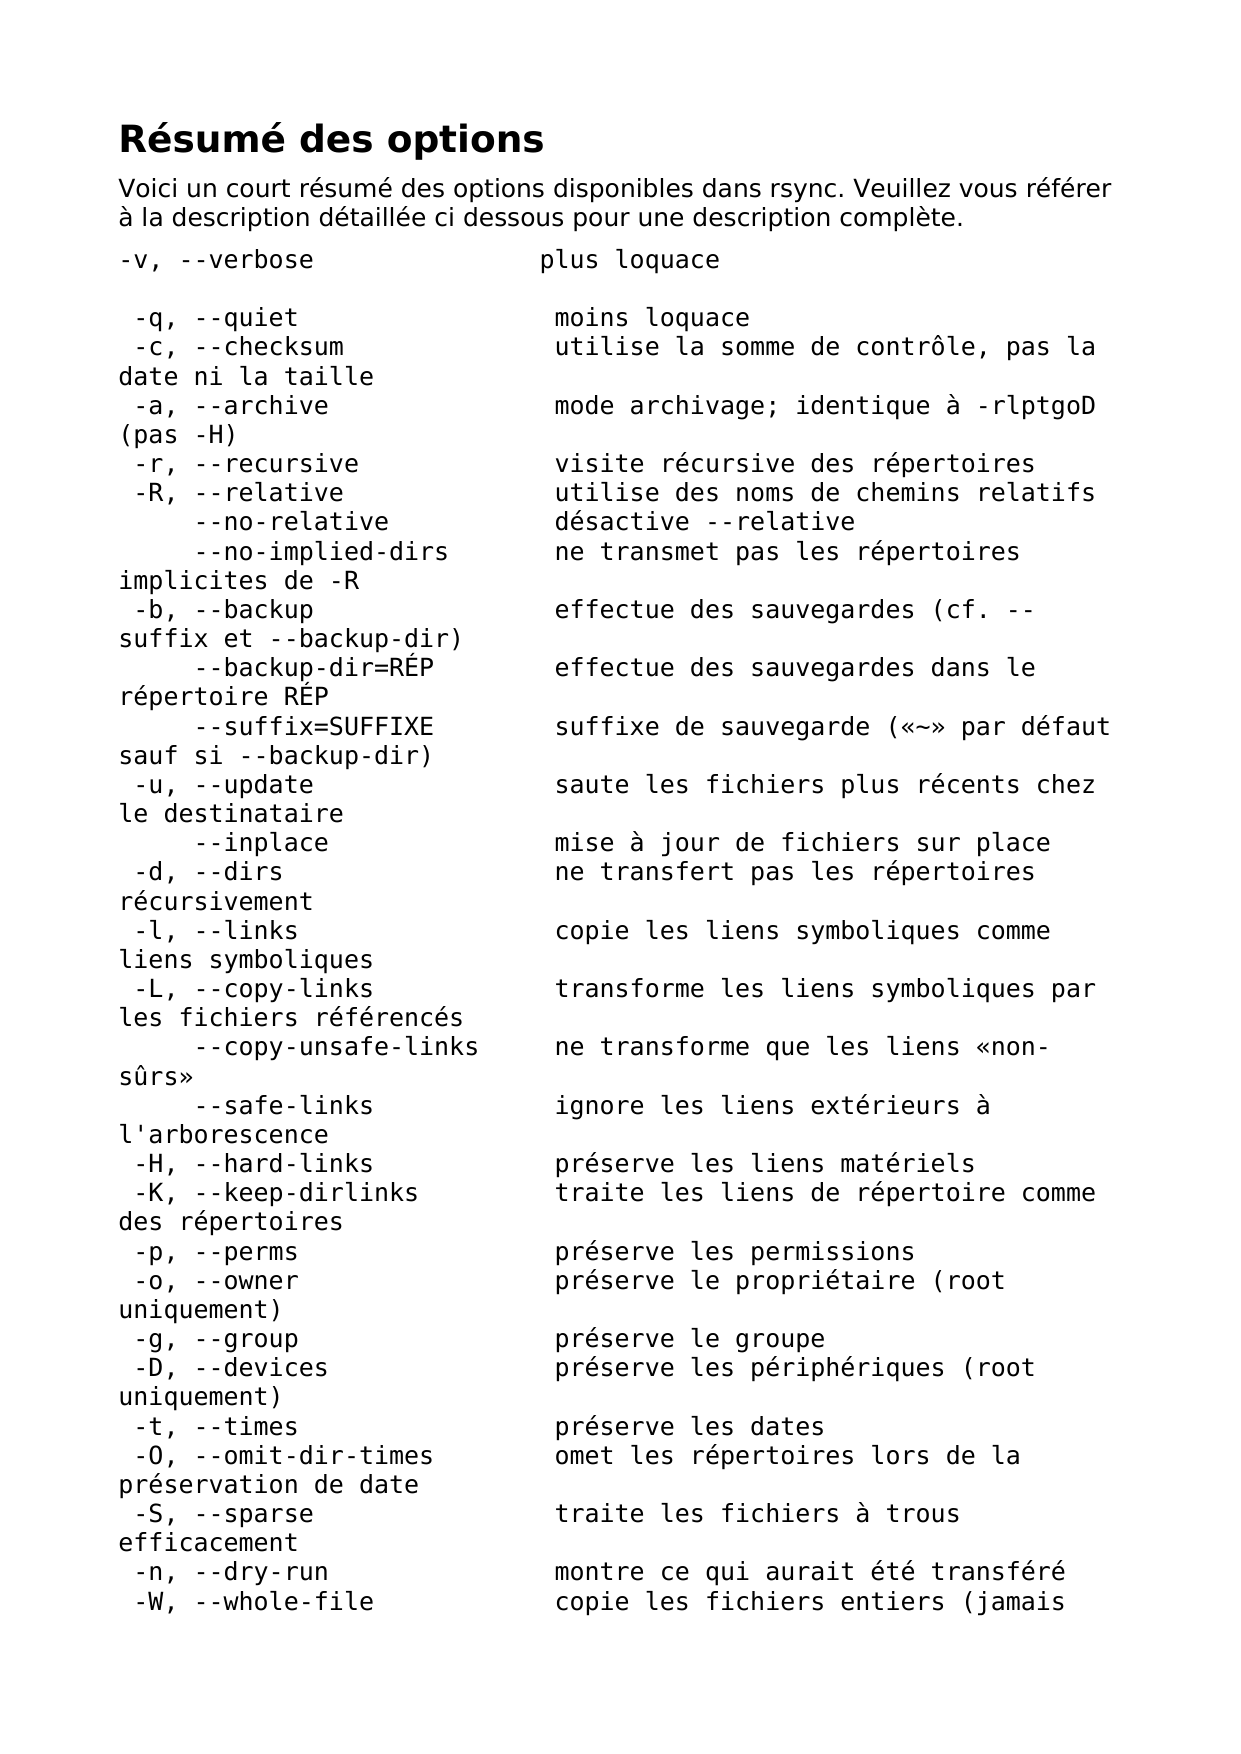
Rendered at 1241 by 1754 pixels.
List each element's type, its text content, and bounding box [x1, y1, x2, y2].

subtitle Résumé des options [118, 118, 1122, 162]
text Voici un court résumé des options disponibles dans rsync. Veuillez vous référer à la description détaillée ci dessous pour une description complète. [118, 174, 1122, 233]
text -v, --verbose plus loquace -q, --quiet moins loquace -c, --checksum utilise la somme de contrôle, pas la date ni la taille -a, --archive mode archivage; identique à -rlptgoD (pas -H) -r, --recursive visite récursive des répertoires -R, --relative utilise des noms de chemins relatifs --no-relative désactive --relative --no-implied-dirs ne transmet pas les répertoires implicites de -R -b, --backup effectue des sauvegardes (cf. --suffix et --backup-dir) --backup-dir=RÉP effectue des sauvegardes dans le répertoire RÉP --suffix=SUFFIXE suffixe de sauvegarde («~» par défaut sauf si --backup-dir) -u, --update saute les fichiers plus récents chez le destinataire --inplace mise à jour de fichiers sur place -d, --dirs ne transfert pas les répertoires récursivement -l, --links copie les liens symboliques comme liens symboliques -L, --copy-links transforme les liens symboliques par les fichiers référencés --copy-unsafe-links ne transforme que les liens «non-sûrs» --safe-links ignore les liens extérieurs à l'arborescence -H, --hard-links préserve les liens matériels -K, --keep-dirlinks traite les liens de répertoire comme des répertoires -p, --perms préserve les permissions -o, --owner préserve le propriétaire (root uniquement) -g, --group préserve le groupe -D, --devices préserve les périphériques (root uniquement) -t, --times préserve les dates -O, --omit-dir-times omet les répertoires lors de la préservation de date -S, --sparse traite les fichiers à trous efficacement -n, --dry-run montre ce qui aurait été transféré -W, --whole-file copie les fichiers entiers (jamais [118, 245, 1122, 1616]
